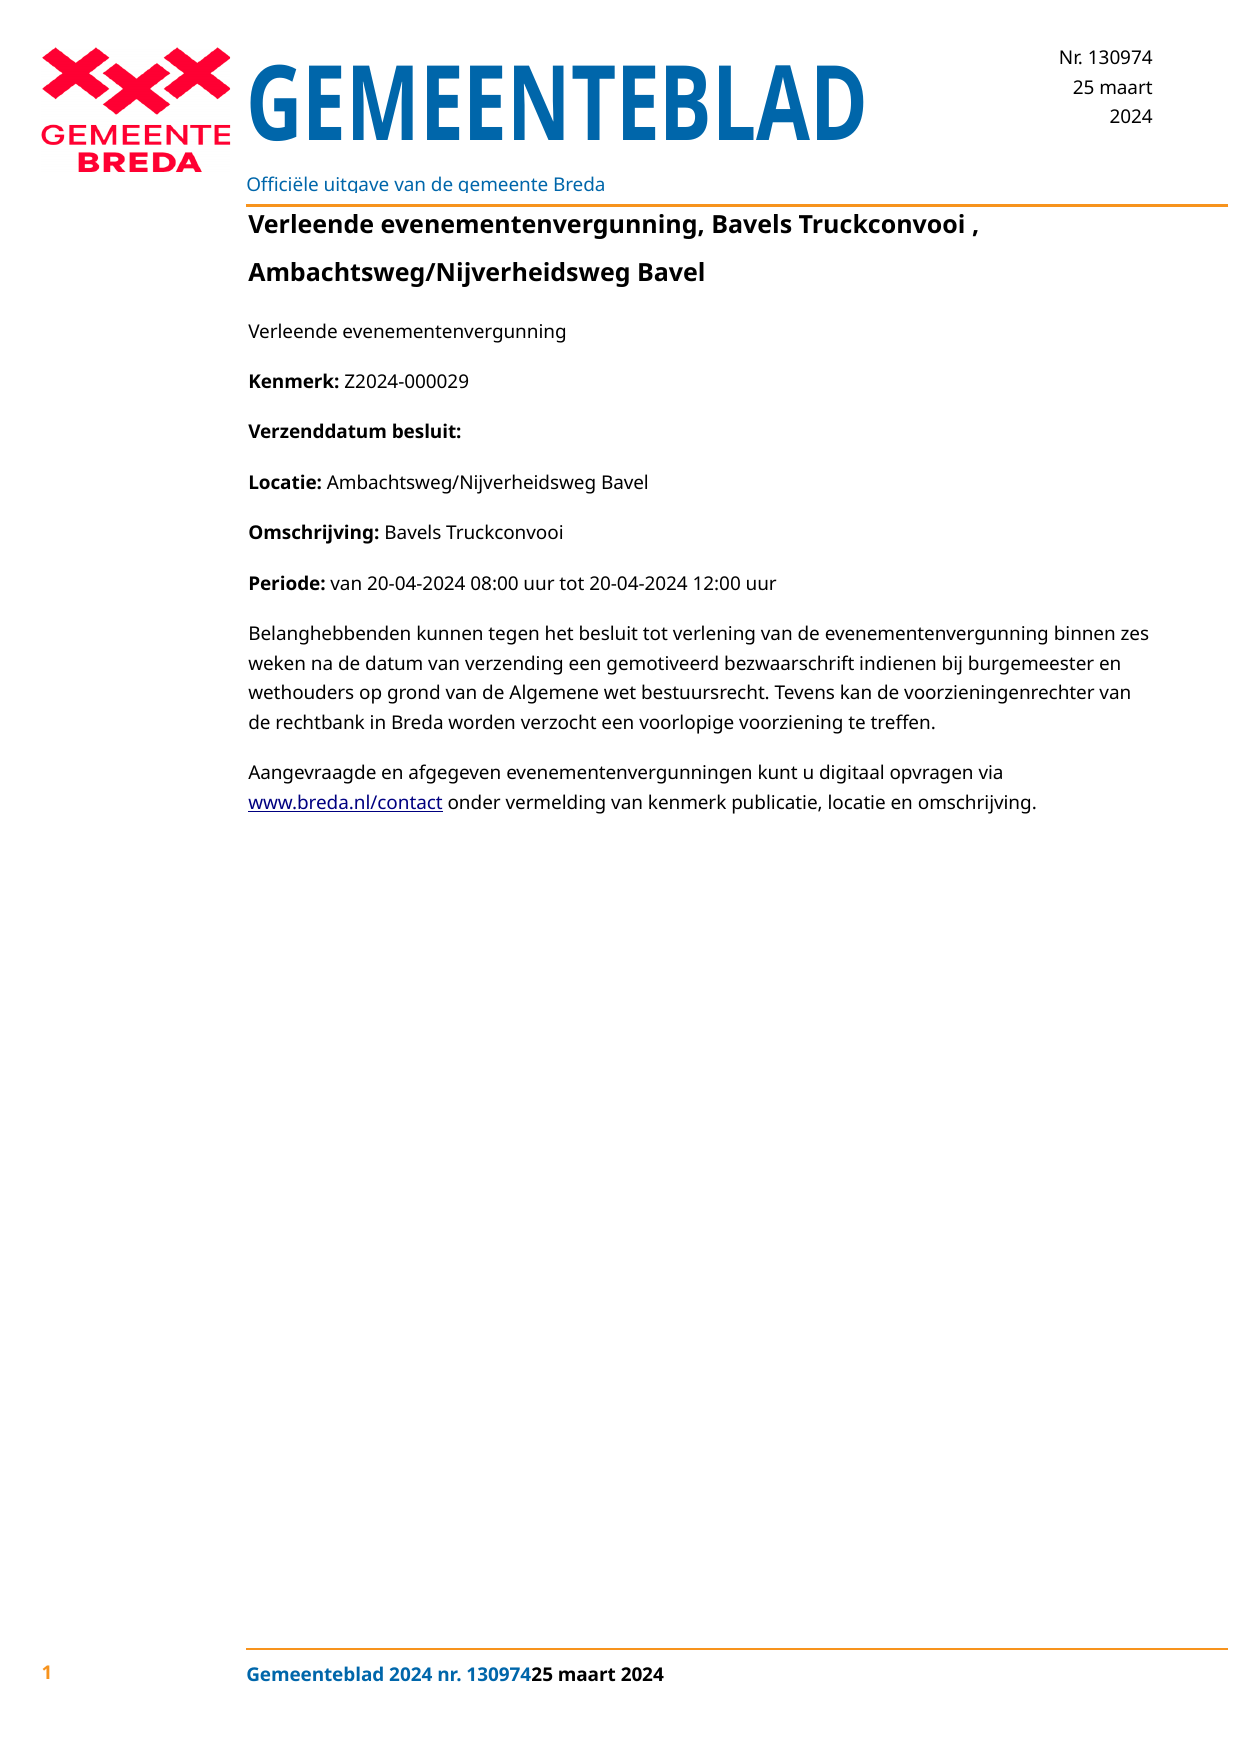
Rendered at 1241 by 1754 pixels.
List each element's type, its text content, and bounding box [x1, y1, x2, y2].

text Verzenddatum besluit: [248, 419, 1152, 444]
text Omschrijving: Bavels Truckconvooi [248, 519, 1152, 545]
text Belanghebbenden kunnen tegen het besluit tot verlening van de evenementenvergunning binnen zes weken na de datum van verzending een gemotiveerd bezwaarschrift indienen bij burgemeester en wethouders op grond van de Algemene wet bestuursrecht. Tevens kan de voorzieningenrechter van de rechtbank in Breda worden verzocht een voorlopige voorziening te treffen. [248, 620, 1152, 735]
text Aangevraagde en afgegeven evenementenvergunningen kunt u digitaal opvragen via www.breda.nl/contact onder vermelding van kenmerk publicatie, locatie en omschrijving. [248, 759, 1152, 815]
text Verleende evenementenvergunning [248, 318, 1152, 344]
picture [41, 47, 231, 172]
text Locatie: Ambachtsweg/Nijverheidsweg Bavel [248, 469, 1152, 495]
text Verleende evenementenvergunning, Bavels Truckconvooi , Ambachtsweg/Nijverheidsweg Bavel [248, 207, 1152, 288]
text Periode: van 20-04-2024 08:00 uur tot 20-04-2024 12:00 uur [248, 570, 1152, 596]
text Kenmerk: Z2024-000029 [248, 368, 1152, 394]
